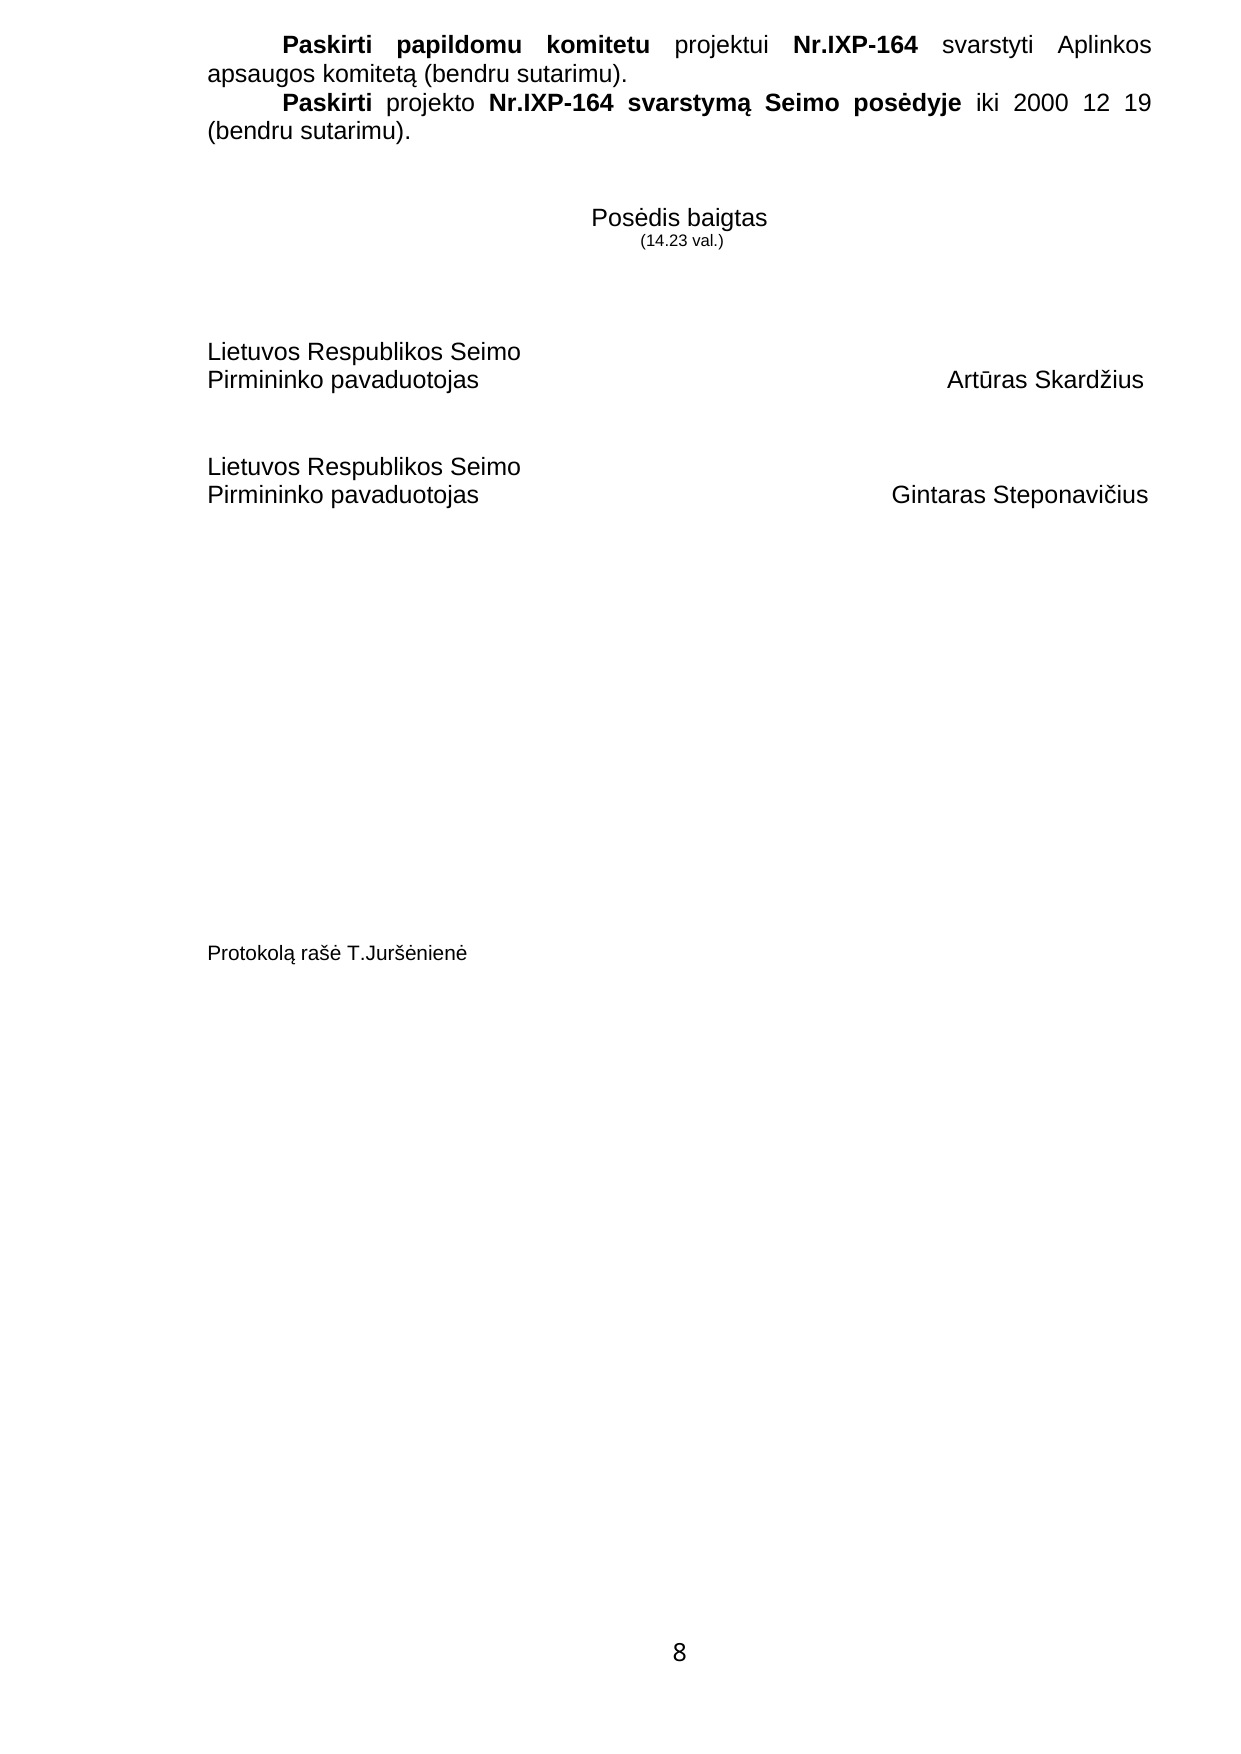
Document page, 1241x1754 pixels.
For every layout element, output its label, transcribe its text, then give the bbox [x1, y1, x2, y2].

text (14.23 val.) [207, 231, 1152, 250]
text Pirmininko pavaduotojas Artūras Skardžius [207, 365, 1152, 394]
text Paskirti papildomu komitetu projektui Nr.IXP-164 svarstyti Aplinkos apsaugos komitetą (bendru sutarimu). [207, 30, 1152, 87]
text Lietuvos Respublikos Seimo [207, 452, 1152, 480]
text Lietuvos Respublikos Seimo [207, 337, 1152, 365]
text Pirmininko pavaduotojas Gintaras Steponavičius [207, 480, 1152, 509]
text Paskirti projekto Nr.IXP-164 svarstymą Seimo posėdyje iki 2000 12 19 (bendru sutarimu). [207, 87, 1152, 145]
text Posėdis baigtas [207, 202, 1152, 231]
text Protokolą rašė T.Juršėnienė [207, 940, 1152, 964]
